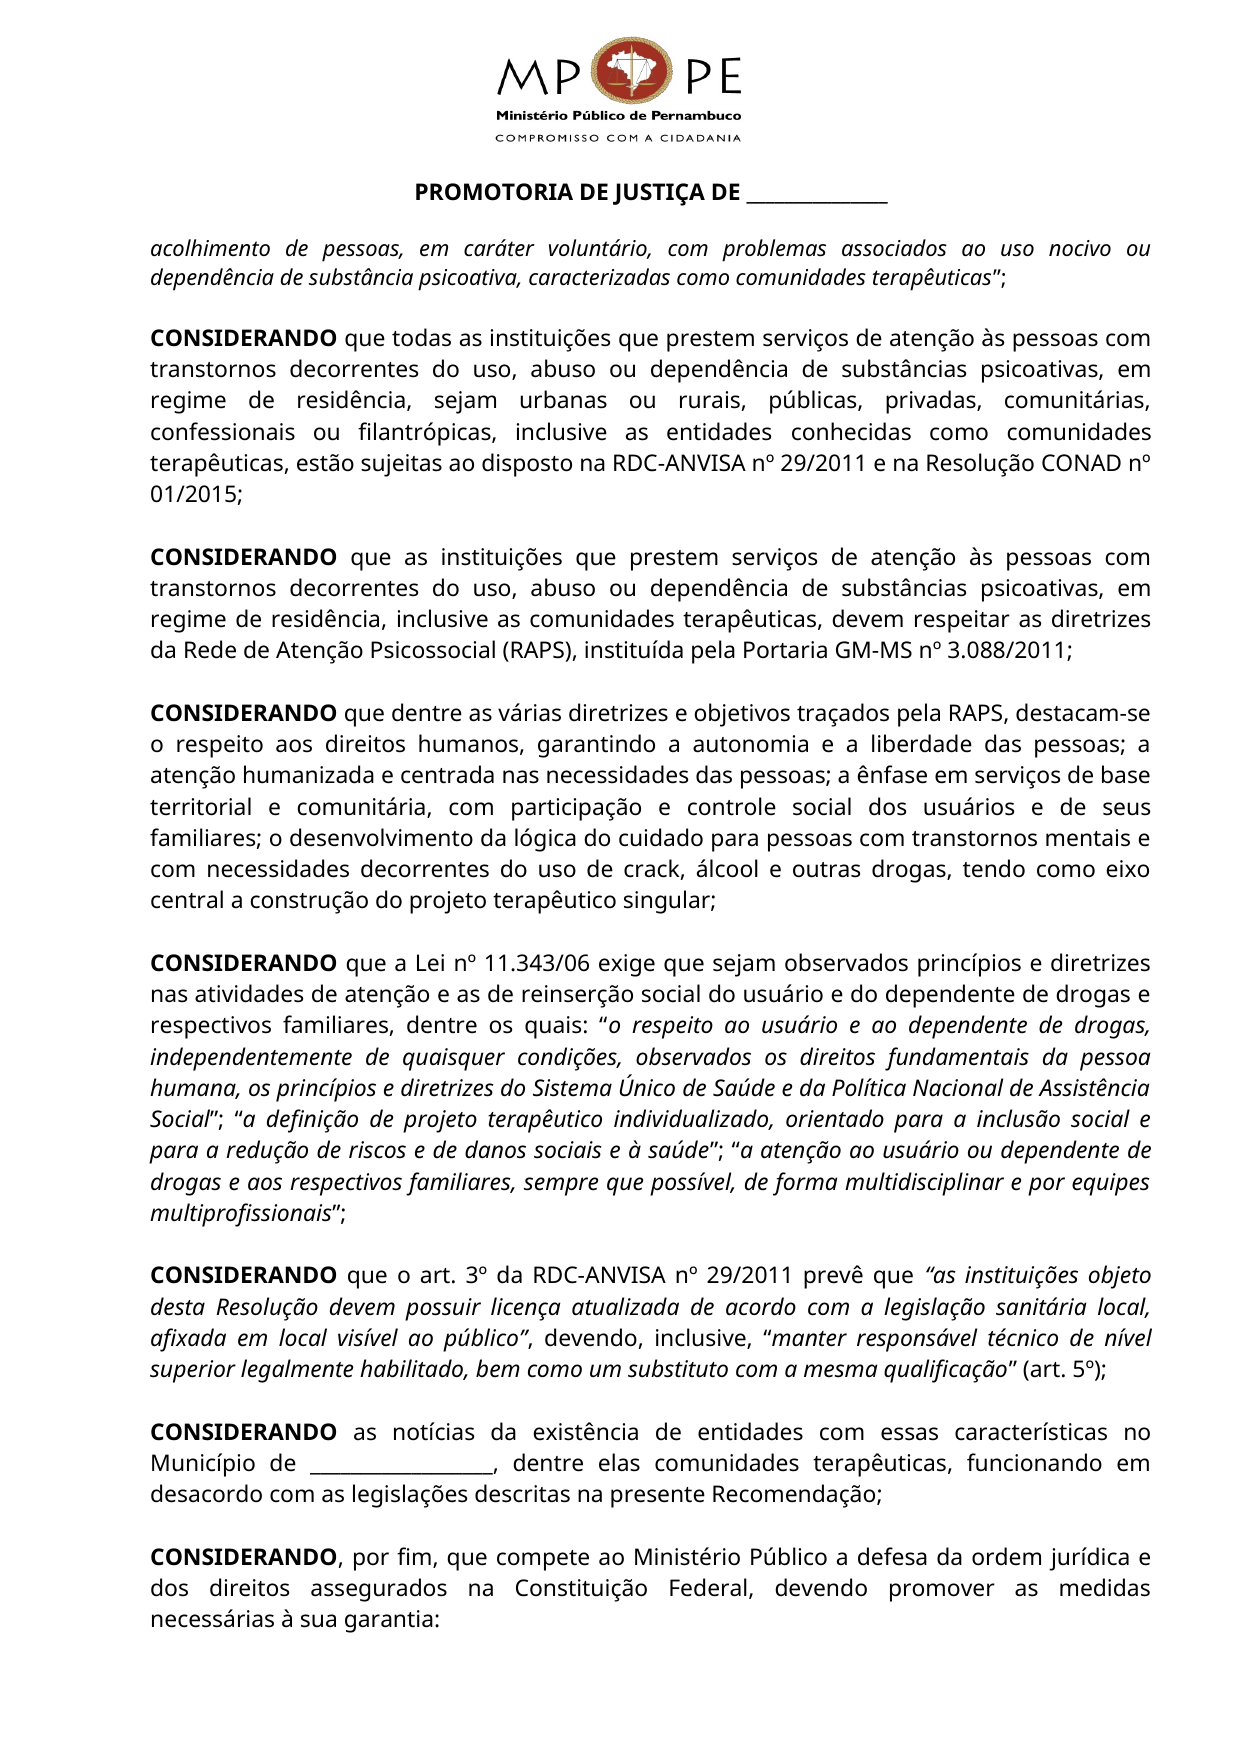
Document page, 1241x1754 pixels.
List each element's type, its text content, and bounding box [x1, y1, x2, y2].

text CONSIDERANDO que dentre as várias diretrizes e objetivos traçados pela RAPS, destacam-se o respeito aos direitos humanos, garantindo a autonomia e a liberdade das pessoas; a atenção humanizada e centrada nas necessidades das pessoas; a ênfase em serviços de base territorial e comunitária, com participação e controle social dos usuários e de seus familiares; o desenvolvimento da lógica do cuidado para pessoas com transtornos mentais e com necessidades decorrentes do uso de crack, álcool e outras drogas, tendo como eixo central a construção do projeto terapêutico singular; [150, 697, 1152, 916]
text CONSIDERANDO que o art. 3º da RDC-ANVISA nº 29/2011 prevê que “as instituições objeto desta Resolução devem possuir licença atualizada de acordo com a legislação sanitária local, afixada em local visível ao público”, devendo, inclusive, “manter responsável técnico de nível superior legalmente habilitado, bem como um substituto com a mesma qualificação” (art. 5º); [150, 1259, 1152, 1384]
text CONSIDERANDO que todas as instituições que prestem serviços de atenção às pessoas com transtornos decorrentes do uso, abuso ou dependência de substâncias psicoativas, em regime de residência, sejam urbanas ou rurais, públicas, privadas, comunitárias, confessionais ou filantrópicas, inclusive as entidades conhecidas como comunidades terapêuticas, estão sujeitas ao disposto na RDC-ANVISA nº 29/2011 e na Resolução CONAD nº 01/2015; [150, 322, 1152, 509]
text CONSIDERANDO, por fim, que compete ao Ministério Público a defesa da ordem jurídica e dos direitos assegurados na Constituição Federal, devendo promover as medidas necessárias à sua garantia: [150, 1541, 1152, 1634]
text CONSIDERANDO que as instituições que prestem serviços de atenção às pessoas com transtornos decorrentes do uso, abuso ou dependência de substâncias psicoativas, em regime de residência, inclusive as comunidades terapêuticas, devem respeitar as diretrizes da Rede de Atenção Psicossocial (RAPS), instituída pela Portaria GM-MS nº 3.088/2011; [150, 541, 1152, 666]
text CONSIDERANDO as notícias da existência de entidades com essas características no Município de __________________, dentre elas comunidades terapêuticas, funcionando em desacordo com as legislações descritas na presente Recomendação; [150, 1416, 1152, 1509]
text CONSIDERANDO que a Lei nº 11.343/06 exige que sejam observados princípios e diretrizes nas atividades de atenção e as de reinserção social do usuário e do dependente de drogas e respectivos familiares, dentre os quais: “o respeito ao usuário e ao dependente de drogas, independentemente de quaisquer condições, observados os direitos fundamentais da pessoa humana, os princípios e diretrizes do Sistema Único de Saúde e da Política Nacional de Assistência Social”; “a definição de projeto terapêutico individualizado, orientado para a inclusão social e para a redução de riscos e de danos sociais e à saúde”; “a atenção ao usuário ou dependente de drogas e aos respectivos familiares, sempre que possível, de forma multidisciplinar e por equipes multiprofissionais”; [150, 947, 1152, 1228]
picture [484, 28, 761, 155]
text acolhimento de pessoas, em caráter voluntário, com problemas associados ao uso nocivo ou dependência de substância psicoativa, caracterizadas como comunidades terapêuticas”; [150, 232, 1152, 292]
